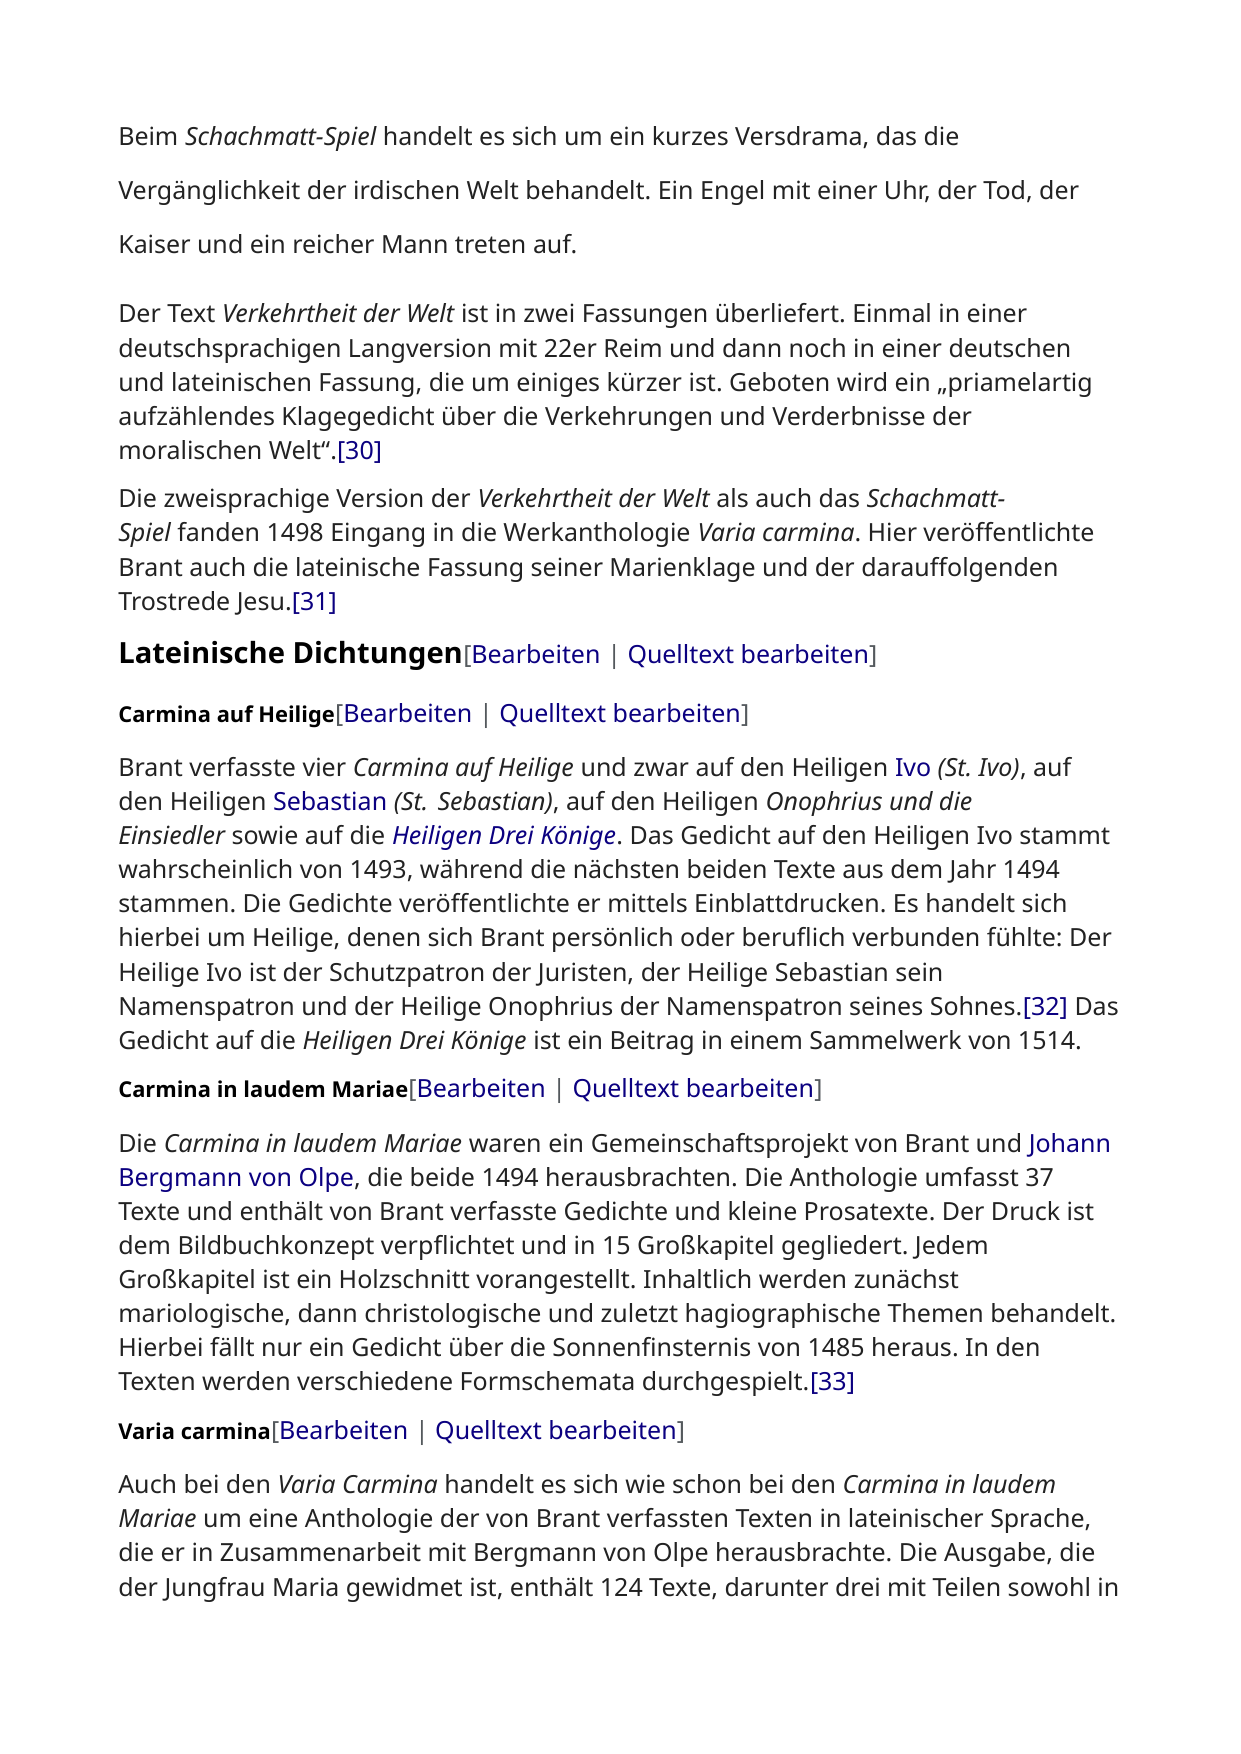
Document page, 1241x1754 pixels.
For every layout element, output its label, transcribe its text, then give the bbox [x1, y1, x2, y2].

subtitle Carmina in laudem Mariae[Bearbeiten | Quelltext bearbeiten] [118, 1071, 1122, 1105]
text Der Text Verkehrtheit der Welt ist in zwei Fassungen überliefert. Einmal in einer deutschsprachigen Langversion mit 22er Reim und dann noch in einer deutschen und lateinischen Fassung, die um einiges kürzer ist. Geboten wird ein „priamelartig aufzählendes Klagegedicht über die Verkehrungen und Verderbnisse der moralischen Welt“.[30] [118, 296, 1122, 466]
subtitle Varia carmina[Bearbeiten | Quelltext bearbeiten] [118, 1412, 1122, 1447]
subtitle Lateinische Dichtungen[Bearbeiten | Quelltext bearbeiten] [118, 632, 1122, 672]
text Die Carmina in laudem Mariae waren ein Gemeinschaftsprojekt von Brant und Johann Bergmann von Olpe, die beide 1494 herausbrachten. Die Anthologie umfasst 37 Texte und enthält von Brant verfasste Gedichte und kleine Prosatexte. Der Druck ist dem Bildbuchkonzept verpflichtet und in 15 Großkapitel gegliedert. Jedem Großkapitel ist ein Holzschnitt vorangestellt. Inhaltlich werden zunächst mariologische, dann christologische und zuletzt hagiographische Themen behandelt. Hierbei fällt nur ein Gedicht über die Sonnenfinsternis von 1485 heraus. In den Texten werden verschiedene Formschemata durchgespielt.[33] [118, 1125, 1122, 1398]
text Die zweisprachige Version der Verkehrtheit der Welt als auch das Schachmatt-Spiel fanden 1498 Eingang in die Werkanthologie Varia carmina. Hier veröffentlichte Brant auch die lateinische Fassung seiner Marienklage und der darauffolgenden Trostrede Jesu.[31] [118, 481, 1122, 617]
text Brant verfasste vier Carmina auf Heilige und zwar auf den Heiligen Ivo (St. Ivo), auf den Heiligen Sebastian (St. Sebastian), auf den Heiligen Onophrius und die Einsiedler sowie auf die Heiligen Drei Könige. Das Gedicht auf den Heiligen Ivo stammt wahrscheinlich von 1493, während die nächsten beiden Texte aus dem Jahr 1494 stammen. Die Gedichte veröffentlichte er mittels Einblattdrucken. Es handelt sich hierbei um Heilige, denen sich Brant persönlich oder beruflich verbunden fühlte: Der Heilige Ivo ist der Schutzpatron der Juristen, der Heilige Sebastian sein Namenspatron und der Heilige Onophrius der Namenspatron seines Sohnes.[32] Das Gedicht auf die Heiligen Drei Könige ist ein Beitrag in einem Sammelwerk von 1514. [118, 750, 1122, 1056]
text Auch bei den Varia Carmina handelt es sich wie schon bei den Carmina in laudem Mariae um eine Anthologie der von Brant verfassten Texten in lateinischer Sprache, die er in Zusammenarbeit mit Bergmann von Olpe herausbrachte. Die Ausgabe, die der Jungfrau Maria gewidmet ist, enthält 124 Texte, darunter drei mit Teilen sowohl in [118, 1467, 1122, 1603]
subtitle Carmina auf Heilige[Bearbeiten | Quelltext bearbeiten] [118, 695, 1122, 729]
text Beim Schachmatt-Spiel handelt es sich um ein kurzes Versdrama, das die Vergänglichkeit der irdischen Welt behandelt. Ein Engel mit einer Uhr, der Tod, der Kaiser und ein reicher Mann treten auf. [118, 118, 1122, 261]
